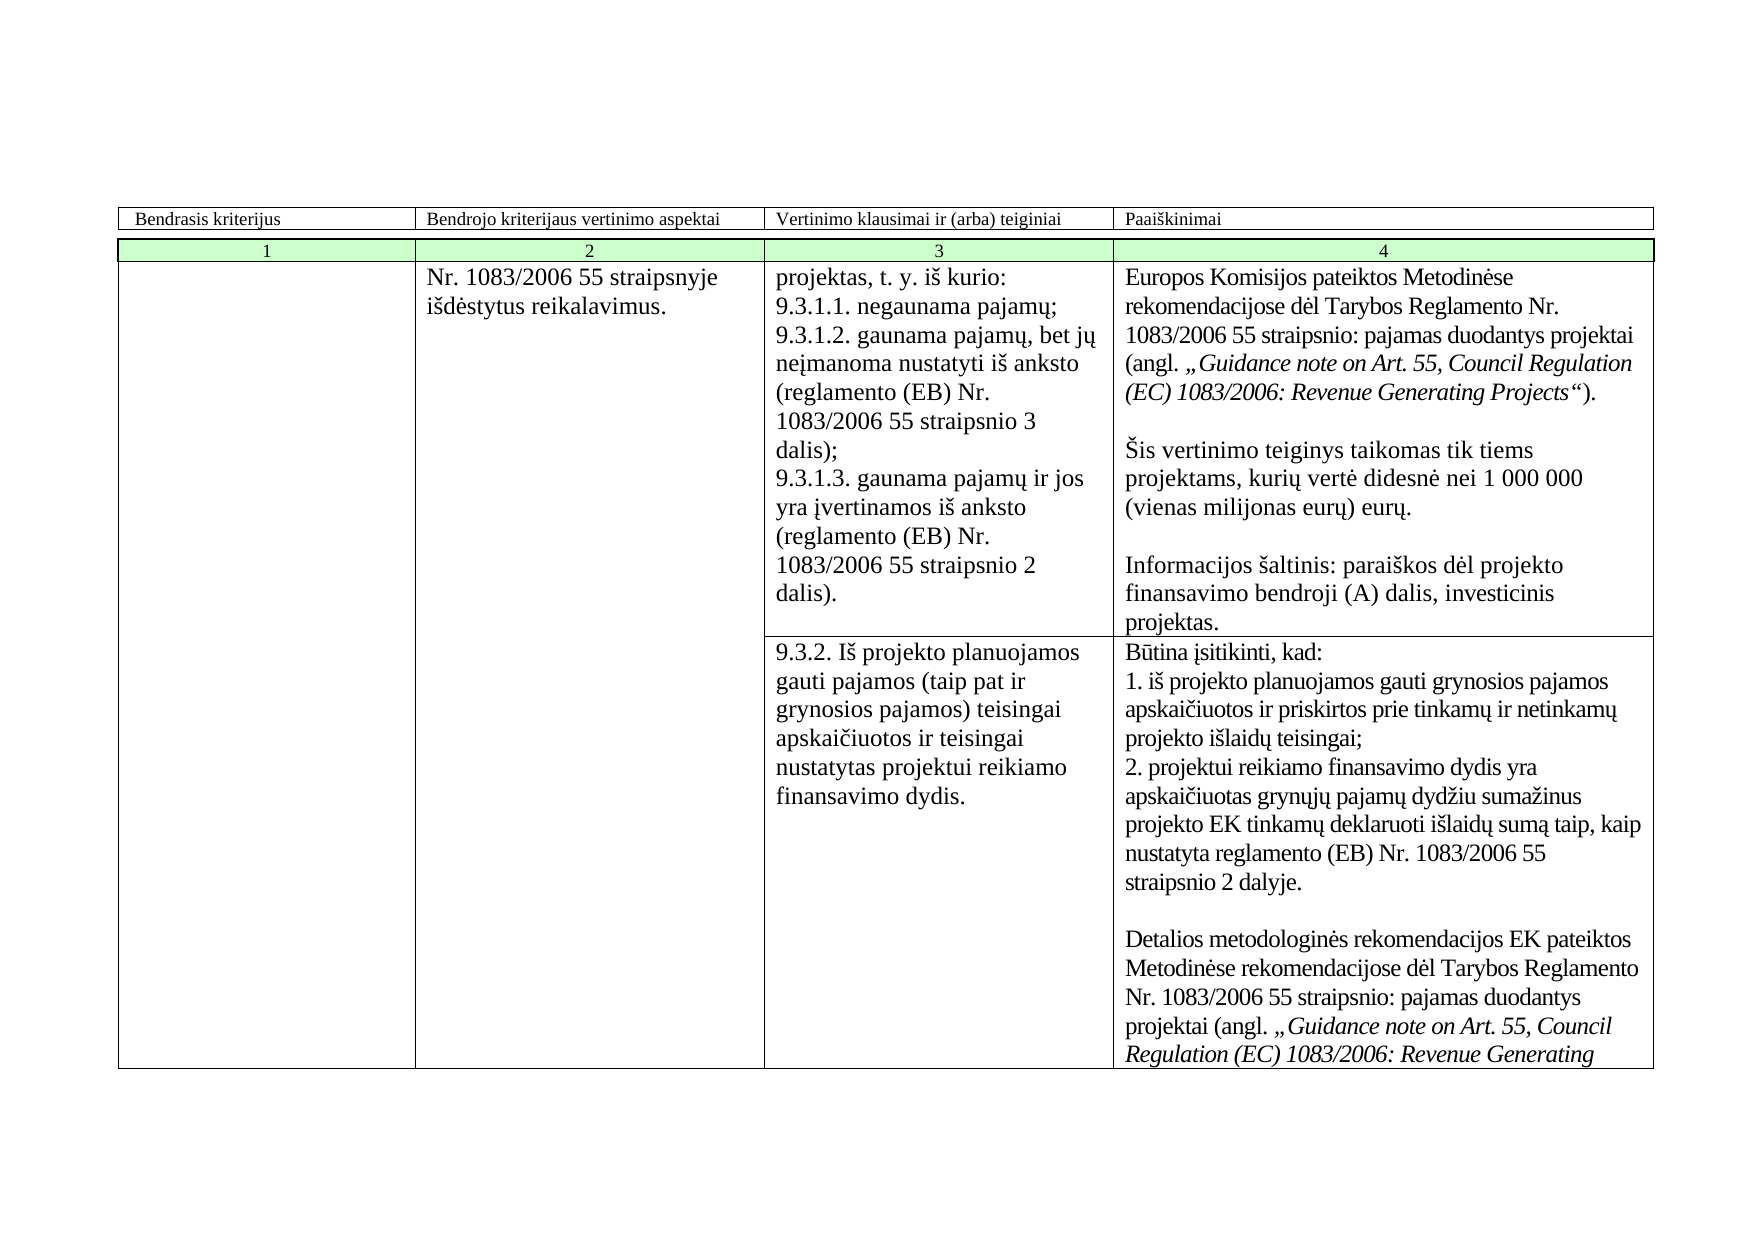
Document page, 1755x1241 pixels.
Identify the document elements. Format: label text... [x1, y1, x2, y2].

table_header Bendrasis kriterijus [119, 208, 415, 229]
table_cell 2 [416, 240, 764, 261]
table_cell projektas, t. y. iš kurio: 9.3.1.1. negaunama pajamų; 9.3.1.2. gaunama pajamų, bet jų neįmanoma nustatyti iš anksto (reglamento (EB) Nr. 1083/2006 55 straipsnio 3 dalis); 9.3.1.3. gaunama pajamų ir jos yra įvertinamos iš anksto (reglamento (EB) Nr. 1083/2006 55 straipsnio 2 dalis). [765, 262, 1113, 636]
table_cell [1114, 230, 1653, 238]
table_cell 9.3.2. Iš projekto planuojamos gauti pajamos (taip pat ir grynosios pajamos) teisingai apskaičiuotos ir teisingai nustatytas projektui reikiamo finansavimo dydis. [765, 637, 1113, 1068]
table_cell 3 [765, 240, 1113, 261]
table_cell 4 [1114, 240, 1653, 261]
table_cell [415, 230, 764, 238]
table_header Bendrojo kriterijaus vertinimo aspektai [416, 208, 764, 229]
table_cell Būtina įsitikinti, kad: 1. iš projekto planuojamos gauti grynosios pajamos apskaičiuotos ir priskirtos prie tinkamų ir netinkamų projekto išlaidų teisingai; 2. projektui reikiamo finansavimo dydis yra apskaičiuotas grynųjų pajamų dydžiu sumažinus projekto EK tinkamų deklaruoti išlaidų sumą taip, kaip nustatyta reglamento (EB) Nr. 1083/2006 55 straipsnio 2 dalyje. Detalios metodologinės rekomendacijos EK pateiktos Metodinėse rekomendacijose dėl Tarybos Reglamento Nr. 1083/2006 55 straipsnio: pajamas duodantys projektai (angl. „Guidance note on Art. 55, Council Regulation (EC) 1083/2006: Revenue Generating [1114, 637, 1653, 1068]
table_cell [764, 230, 1113, 238]
table_cell [119, 262, 415, 1068]
table_header Paaiškinimai [1114, 208, 1653, 229]
table_cell Nr. 1083/2006 55 straipsnyje išdėstytus reikalavimus. [416, 262, 764, 1068]
table_cell Europos Komisijos pateiktos Metodinėse rekomendacijose dėl Tarybos Reglamento Nr. 1083/2006 55 straipsnio: pajamas duodantys projektai (angl. „Guidance note on Art. 55, Council Regulation (EC) 1083/2006: Revenue Generating Projects“). Šis vertinimo teiginys taikomas tik tiems projektams, kurių vertė didesnė nei 1 000 000 (vienas milijonas eurų) eurų. Informacijos šaltinis: paraiškos dėl projekto finansavimo bendroji (A) dalis, investicinis projektas. [1114, 262, 1653, 636]
table_header Vertinimo klausimai ir (arba) teiginiai [765, 208, 1113, 229]
table_cell [118, 230, 415, 238]
table_cell 1 [119, 240, 415, 261]
